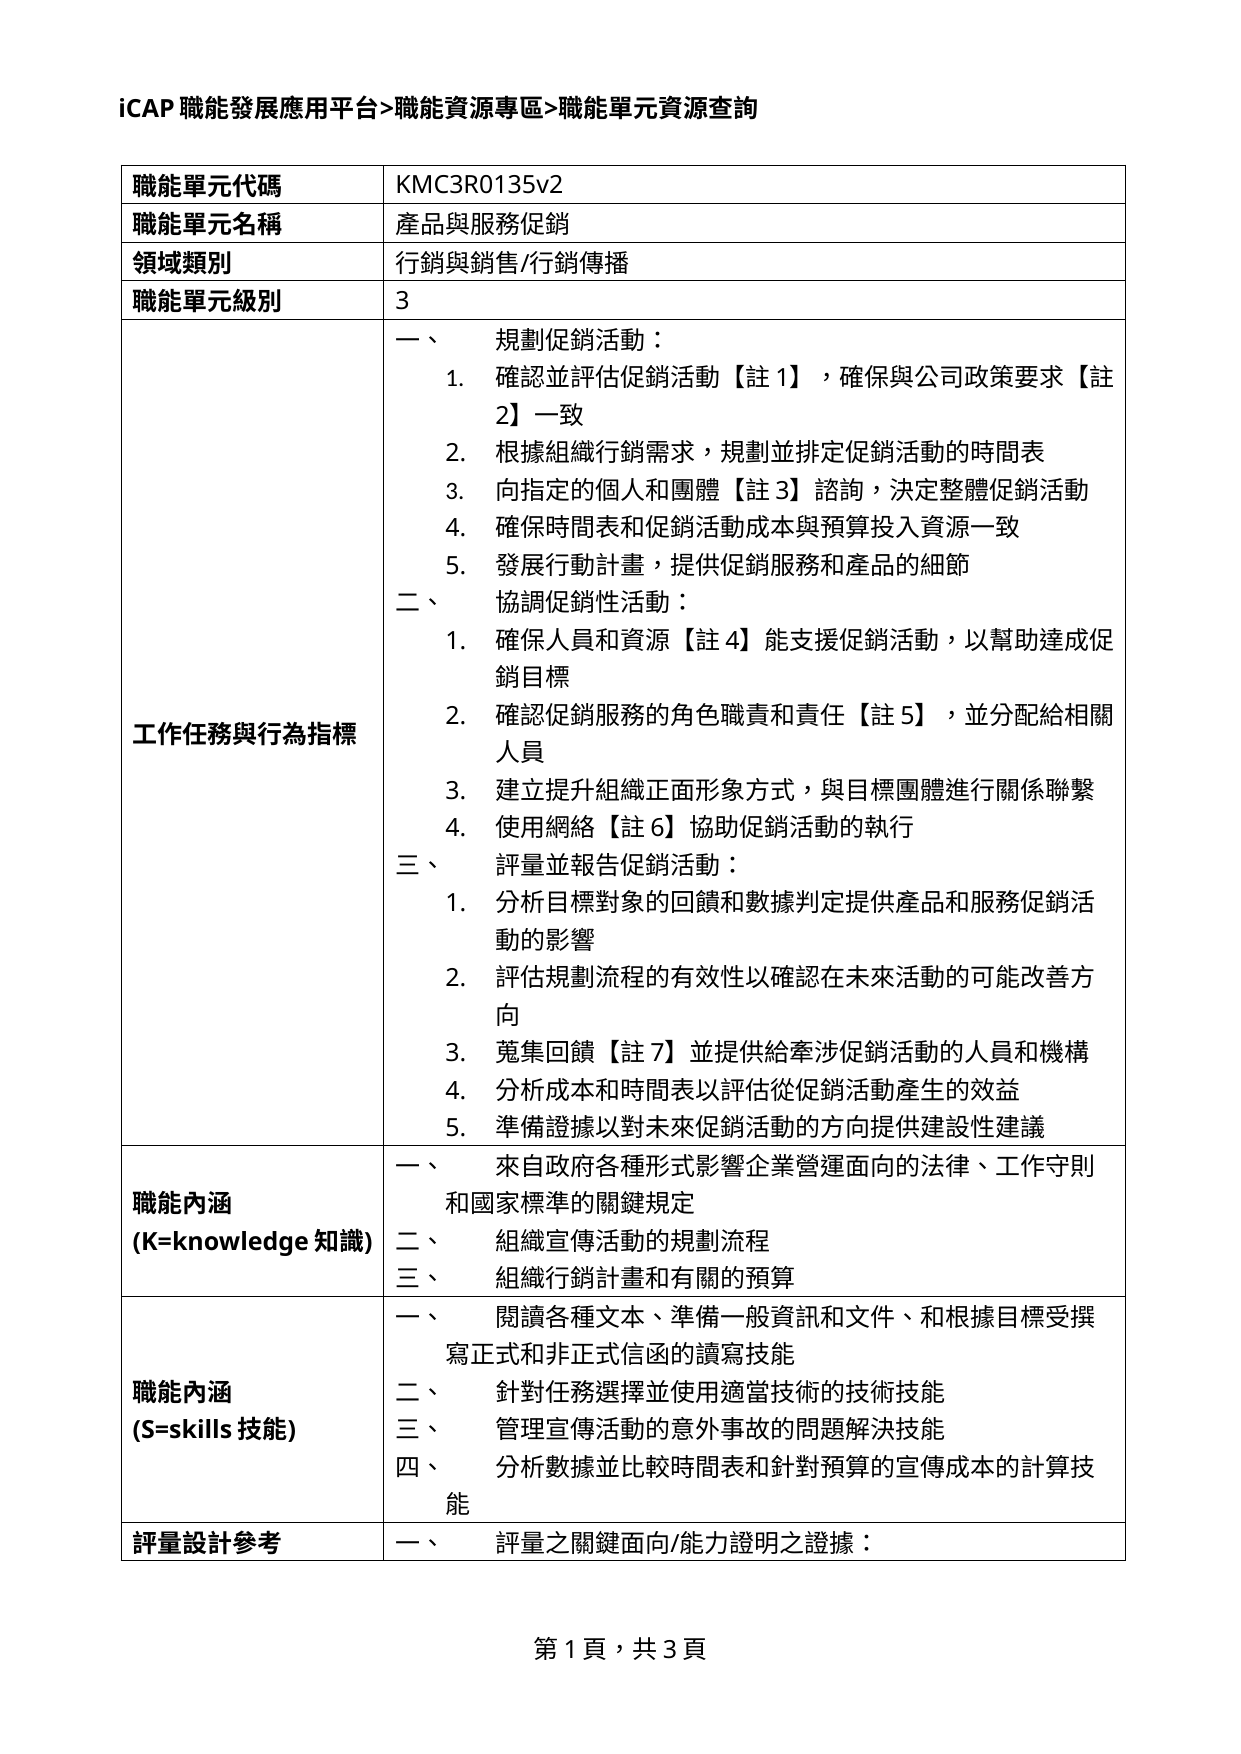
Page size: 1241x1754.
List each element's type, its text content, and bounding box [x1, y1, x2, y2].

table_cell 職能單元名稱 [122, 204, 383, 242]
table_header KMC3R0135v2 [384, 166, 1125, 203]
table_cell 評量設計參考 [122, 1523, 383, 1560]
table_cell 職能單元級別 [122, 281, 383, 319]
table_cell 來自政府各種形式影響企業營運面向的法律、工作守則和國家標準的關鍵規定 組織宣傳活動的規劃流程 組織行銷計畫和有關的預算 [384, 1146, 1125, 1296]
table_header 職能單元代碼 [122, 166, 383, 203]
table_cell 產品與服務促銷 [384, 204, 1125, 242]
table_cell 規劃促銷活動： 確認並評估促銷活動【註1】，確保與公司政策要求【註2】一致 根據組織行銷需求，規劃並排定促銷活動的時間表 向指定的個人和團體【註3】諮詢，決定整體促銷活動 確保時間表和促銷活動成本與預算投入資源一致 發展行動計畫，提供促銷服務和產品的細節 協調促銷性活動： 確保人員和資源【註4】能支援促銷活動，以幫助達成促銷目標 確認促銷服務的角色職責和責任【註5】，並分配給相關人員 建立提升組織正面形象方式，與目標團體進行關係聯繫 使用網絡【註6】協助促銷活動的執行 評量並報告促銷活動： 分析目標對象的回饋和數據判定提供產品和服務促銷活動的影響 評估規劃流程的有效性以確認在未來活動的可能改善方向 蒐集回饋【註7】並提供給牽涉促銷活動的人員和機構 分析成本和時間表以評估從促銷活動產生的效益 準備證據以對未來促銷活動的方向提供建設性建議 [384, 320, 1125, 1145]
table_cell 3 [384, 281, 1125, 319]
table_cell 職能內涵 (K=knowledge知識) [122, 1146, 383, 1296]
table_cell 職能內涵 (S=skills技能) [122, 1297, 383, 1522]
table_cell 領域類別 [122, 243, 383, 280]
table_cell 行銷與銷售/行銷傳播 [384, 243, 1125, 280]
table_cell 閱讀各種文本、準備一般資訊和文件、和根據目標受撰寫正式和非正式信函的讀寫技能 針對任務選擇並使用適當技術的技術技能 管理宣傳活動的意外事故的問題解決技能 分析數據並比較時間表和針對預算的宣傳成本的計算技能 [384, 1297, 1125, 1522]
table_cell 工作任務與行為指標 [122, 320, 383, 1145]
table_cell 評量之關鍵面向/能力證明之證據： 設計並提供宣傳簡報 評估宣傳性影響 在組織內簡介並推廣宣傳性策略 評估並簡報客戶滿意度 評量所需情境與特定資源： 進入實際工作場所或模擬環境 取得辦公室設備和資源 產品/服務和宣傳性策略的案例 評量方法： 直接詢問由受評者工作績效證明和第三方工作場所報告文件所組合而成的評量 對於個案研究和情境回應的分析 技術的證明 簡介的觀察 書面報告的評估 [384, 1523, 1125, 1560]
